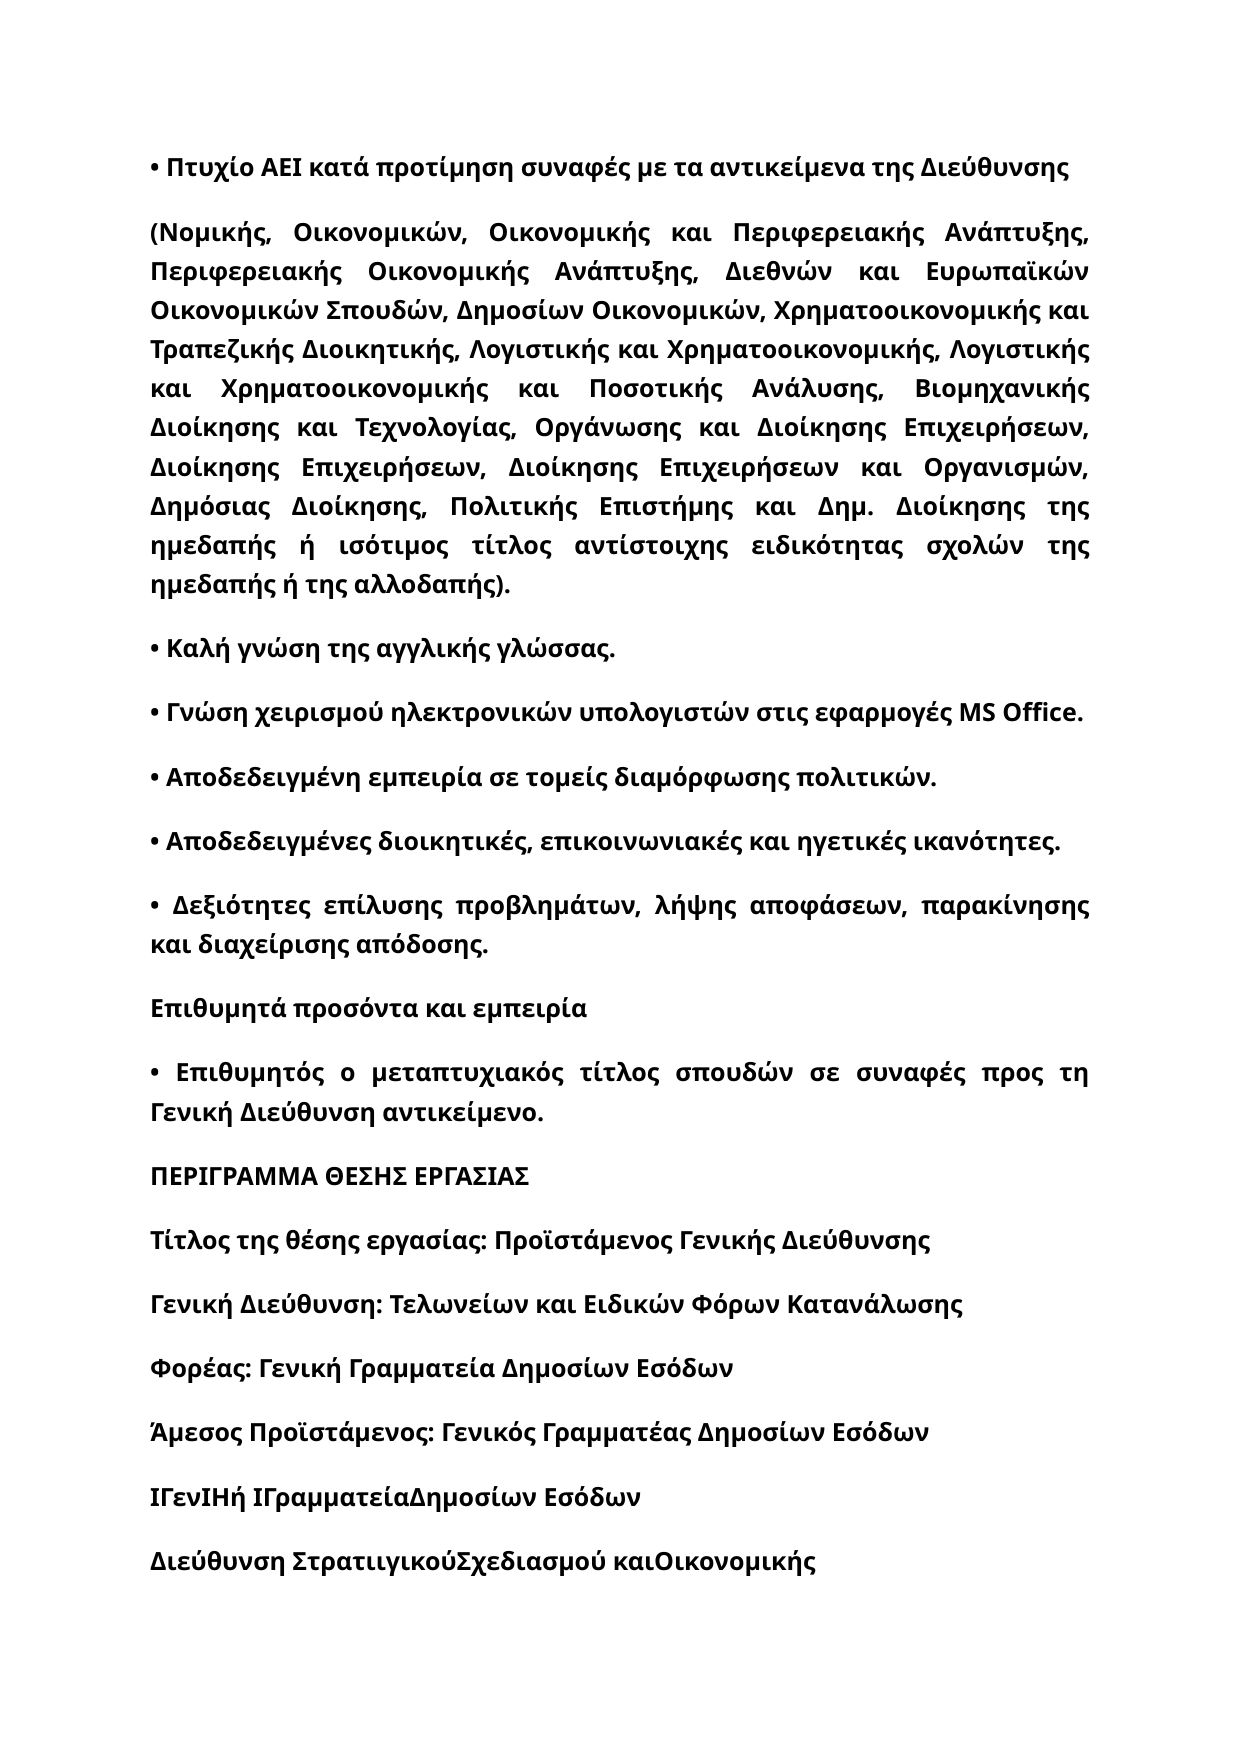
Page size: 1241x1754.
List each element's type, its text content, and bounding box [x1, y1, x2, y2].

text Γενική Διεύθυνση: Τελωνείων και Ειδικών Φόρων Κατανάλωσης [150, 1287, 1090, 1321]
text Άμεσος Προϊστάμενος: Γενικός Γραμματέας Δημοσίων Εσόδων [150, 1415, 1090, 1449]
text • Αποδεδειγμένη εμπειρία σε τομείς διαμόρφωσης πολιτικών. [150, 759, 1090, 793]
text ΠΕΡΙΓΡΑΜΜΑ ΘΕΣΗΣ ΕΡΓΑΣΙΑΣ [150, 1158, 1090, 1192]
text Φορέας: Γενική Γραμματεία Δημοσίων Εσόδων [150, 1351, 1090, 1385]
text ΙΓενΙΗή ΙΓραμματείαΔημοσίων Εσόδων [150, 1479, 1090, 1513]
text • Επιθυμητός ο μεταπτυχιακός τίτλος σπουδών σε συναφές προς τη Γενική Διεύθυνση αντικείμενο. [150, 1055, 1090, 1128]
text • Δεξιότητες επίλυσης προβλημάτων, λήψης αποφάσεων, παρακίνησης και διαχείρισης απόδοσης. [150, 887, 1090, 961]
text (Νομικής, Οικονομικών, Οικονομικής και Περιφερειακής Ανάπτυξης, Περιφερειακής Οικονομικής Ανάπτυξης, Διεθνών και Ευρωπαϊκών Οικονομικών Σπουδών, Δημοσίων Οικονομικών, Χρηματοοικονομικής και Τραπεζικής Διοικητικής, Λογιστικής και Χρηματοοικονομικής, Λογιστικής και Χρηματοοικονομικής και Ποσοτικής Ανάλυσης, Βιομηχανικής Διοίκησης και Τεχνολογίας, Οργάνωσης και Διοίκησης Επιχειρήσεων, Διοίκησης Επιχειρήσεων, Διοίκησης Επιχειρήσεων και Οργανισμών, Δημόσιας Διοίκησης, Πολιτικής Επιστήμης και Δημ. Διοίκησης της ημεδαπής ή ισότιμος τίτλος αντίστοιχης ειδικότητας σχολών της ημεδαπής ή της αλλοδαπής). [150, 214, 1090, 601]
text Επιθυμητά προσόντα και εμπειρία [150, 991, 1090, 1025]
text • Καλή γνώση της αγγλικής γλώσσας. [150, 631, 1090, 665]
text • Γνώση χειρισμού ηλεκτρονικών υπολογιστών στις εφαρμογές MS Office. [150, 695, 1090, 729]
text • Αποδεδειγμένες διοικητικές, επικοινωνιακές και ηγετικές ικανότητες. [150, 823, 1090, 857]
text • Πτυχίο ΑΕΙ κατά προτίμηση συναφές με τα αντικείμενα της Διεύθυνσης [150, 150, 1090, 184]
text Διεύθυνση ΣτρατιιγικούΣχεδιασμού καιΟικονομικής [150, 1543, 1090, 1577]
text Τίτλος της θέσης εργασίας: Προϊστάμενος Γενικής Διεύθυνσης [150, 1222, 1090, 1257]
